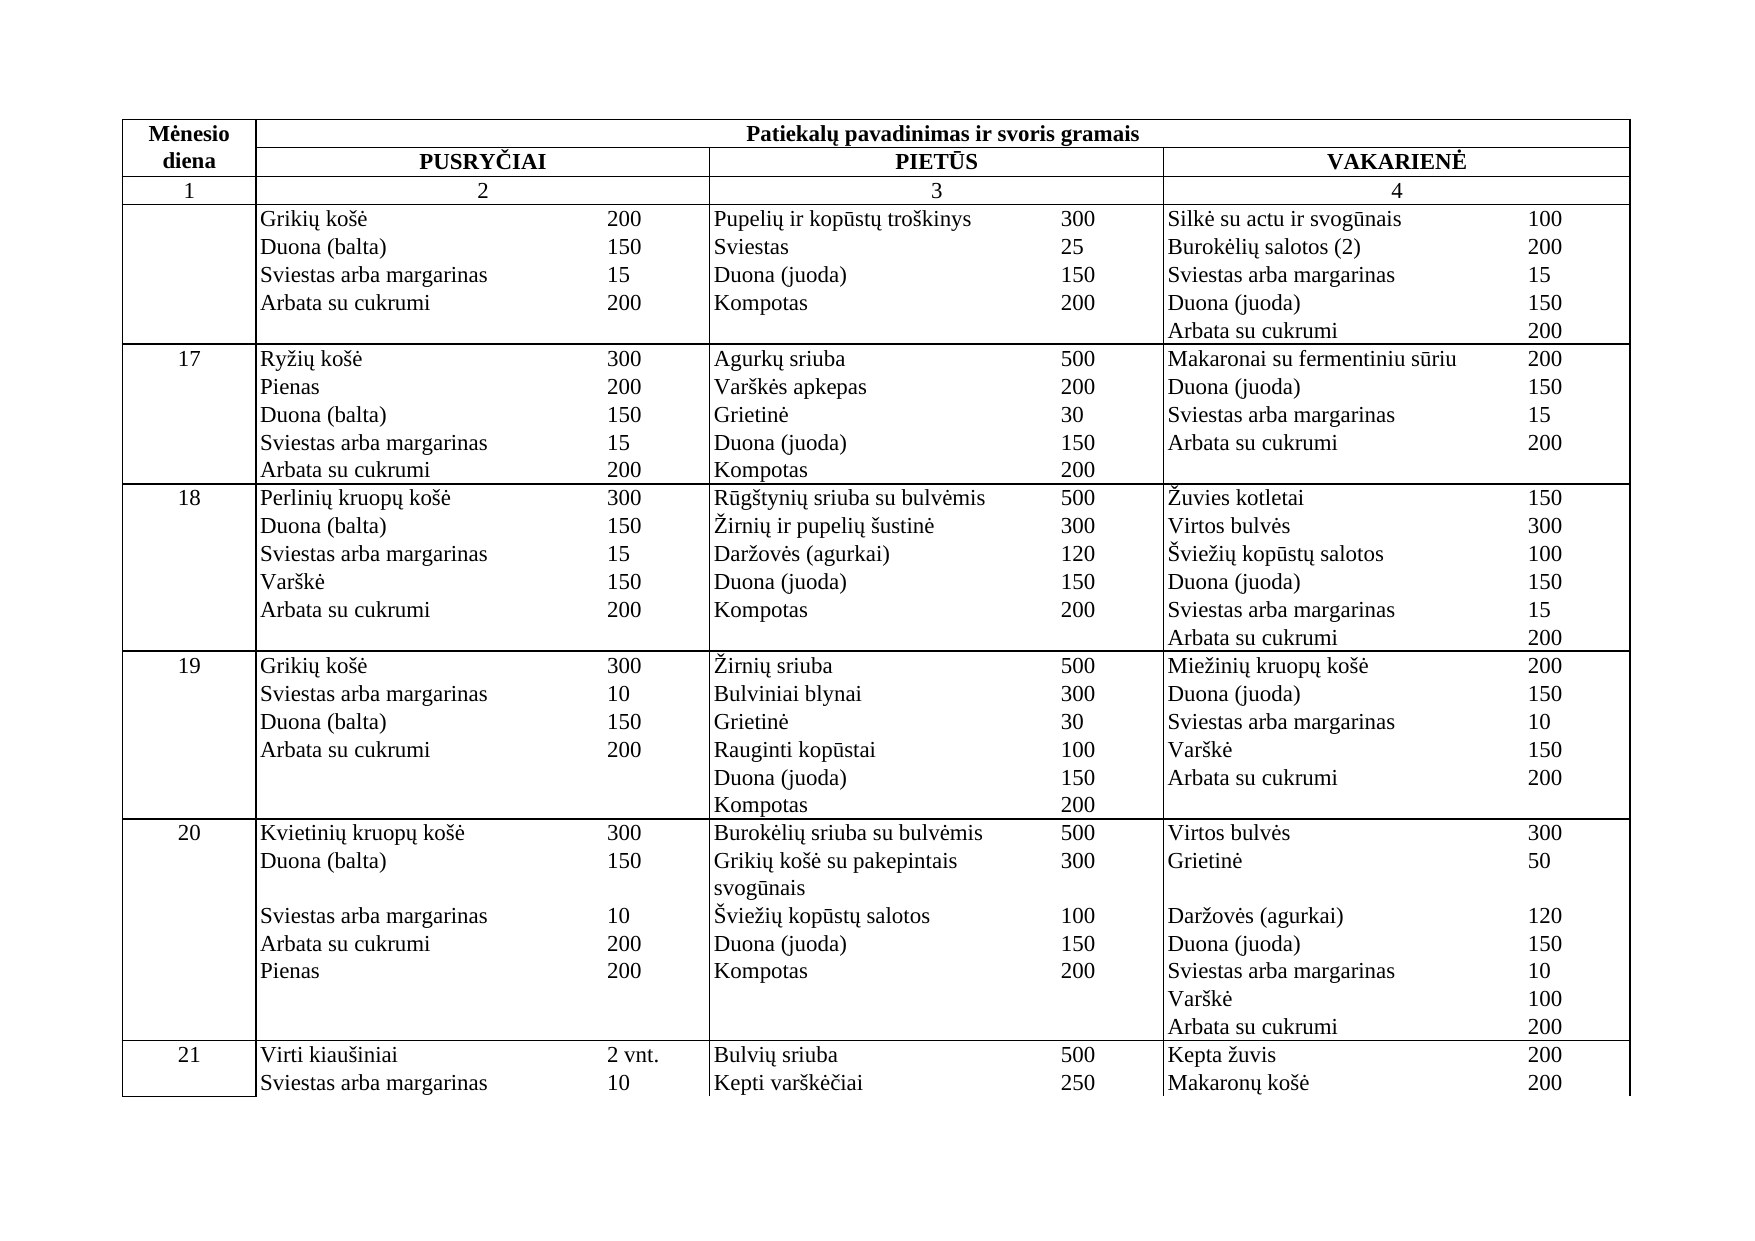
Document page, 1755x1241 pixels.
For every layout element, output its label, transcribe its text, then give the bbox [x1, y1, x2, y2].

table_cell 150 [1056, 427, 1163, 455]
table_cell 500 [1159, 652, 1163, 678]
table_cell [1056, 984, 1163, 1012]
table_cell 200 [603, 455, 709, 483]
table_cell Duona (juoda) [1164, 567, 1523, 594]
table_cell Arbata su cukrumi [257, 928, 603, 956]
table_cell [1164, 455, 1523, 483]
table_cell 100 [1524, 984, 1629, 1012]
table_cell 200 [1056, 790, 1163, 818]
table_cell 100 [1524, 205, 1528, 232]
table_cell 500 [1159, 345, 1163, 371]
table_cell 15 [1524, 260, 1629, 287]
table_cell [1164, 790, 1523, 818]
table_cell 300 [603, 485, 607, 511]
table_cell 150 [603, 846, 709, 900]
table_cell PUSRYČIAI [257, 148, 709, 176]
table_cell 500 [1056, 345, 1061, 371]
table_cell 150 [1056, 762, 1163, 790]
table_cell Varškės apkepas [710, 371, 1056, 399]
table_cell VAKARIENĖ [1164, 148, 1629, 176]
table_cell Pienas [257, 371, 603, 399]
table_cell 150 [1524, 928, 1629, 956]
table_cell 21 [123, 1041, 255, 1096]
table_cell Arbata su cukrumi [257, 288, 603, 315]
table_cell Sviestas arba margarinas [1164, 956, 1523, 984]
table_cell Pienas [257, 956, 603, 984]
table_cell 10 [1524, 706, 1629, 734]
table_cell [1056, 623, 1163, 650]
table_cell 200 [603, 288, 709, 315]
table_cell 200 [603, 928, 709, 956]
table_cell 150 [1056, 928, 1163, 956]
table_cell PIETŪS [710, 148, 1163, 176]
table_cell [710, 315, 1056, 343]
table_cell Daržovės (agurkai) [1164, 900, 1523, 928]
table_cell 30 [1056, 706, 1163, 734]
table_cell Arbata su cukrumi [1164, 1012, 1523, 1040]
table_cell Sviestas arba margarinas [257, 900, 603, 928]
table_cell Arbata su cukrumi [257, 455, 603, 483]
table_cell 300 [1056, 846, 1163, 900]
table_cell 3 [710, 177, 714, 204]
table_cell [1524, 455, 1629, 483]
table_cell 300 [603, 652, 607, 678]
table_cell 500 [1056, 1041, 1061, 1068]
table_cell Šviežių kopūstų salotos [1164, 539, 1523, 567]
table_cell 15 [603, 539, 709, 567]
table_cell 200 [1056, 288, 1163, 315]
table_cell Duona (juoda) [710, 260, 1056, 287]
table_cell 120 [1056, 539, 1163, 567]
table_cell Varškė [1164, 734, 1523, 762]
table_cell 200 [1524, 1012, 1629, 1040]
table_cell 120 [1524, 900, 1629, 928]
table_cell Kompotas [710, 790, 1056, 818]
table_cell 300 [705, 345, 709, 371]
table_cell 10 [603, 678, 709, 706]
table_cell Duona (juoda) [710, 567, 1056, 594]
table_cell 300 [1524, 511, 1629, 539]
table_header Mėnesio diena [123, 120, 255, 176]
table_cell 50 [1524, 846, 1629, 900]
table_cell [710, 984, 1056, 1012]
table_cell [603, 984, 709, 1012]
table_cell 17 [123, 345, 255, 483]
table_cell 30 [1056, 399, 1163, 427]
table_cell 150 [603, 399, 709, 427]
table_cell [603, 1012, 709, 1040]
table_cell Sviestas arba margarinas [1164, 399, 1523, 427]
table_cell 2 [705, 177, 709, 204]
table_cell [603, 762, 709, 790]
table_cell 300 [705, 652, 709, 678]
table_cell [1056, 1012, 1163, 1040]
table_cell 150 [603, 706, 709, 734]
table_cell [257, 315, 603, 343]
table_cell 300 [603, 345, 607, 371]
table_cell Arbata su cukrumi [257, 734, 603, 762]
table_cell [257, 623, 603, 650]
table_cell 200 [603, 734, 709, 762]
table_cell 300 [1524, 820, 1528, 846]
table_cell Duona (juoda) [710, 928, 1056, 956]
table_cell 500 [1159, 1041, 1163, 1068]
table_cell Kompotas [710, 288, 1056, 315]
table_cell 500 [1056, 820, 1061, 846]
table_cell 200 [1524, 345, 1528, 371]
table_cell 300 [1056, 205, 1061, 232]
table_cell Kepti varškėčiai [710, 1068, 1056, 1096]
table_cell 150 [603, 511, 709, 539]
table_cell Duona (balta) [257, 706, 603, 734]
table_cell 150 [1056, 567, 1163, 594]
table_cell [257, 1012, 603, 1040]
table_cell 25 [1056, 232, 1163, 259]
table_cell 200 [1524, 315, 1629, 343]
table_cell Sviestas arba margarinas [257, 427, 603, 455]
table_cell 15 [1524, 399, 1629, 427]
table_cell Duona (juoda) [710, 427, 1056, 455]
table_cell 200 [1524, 427, 1629, 455]
table_cell 150 [1524, 485, 1528, 511]
table_cell 150 [603, 567, 709, 594]
table_cell 200 [1056, 371, 1163, 399]
table_cell 300 [603, 820, 607, 846]
table_cell 300 [1159, 205, 1163, 232]
table_cell 200 [1524, 652, 1528, 678]
table_cell 18 [123, 485, 255, 650]
table_cell 200 [1056, 595, 1163, 622]
table_cell Virtos bulvės [1164, 511, 1523, 539]
table_cell 500 [1056, 485, 1061, 511]
table_cell 300 [1056, 511, 1163, 539]
table_cell Grikių košė su pakepintais svogūnais [710, 846, 1056, 900]
table_cell Makaronų košė [1164, 1068, 1523, 1096]
table_cell Kompotas [710, 956, 1056, 984]
table_cell Grietinė [1164, 846, 1523, 900]
table_cell Bulviniai blynai [710, 678, 1056, 706]
table_cell Arbata su cukrumi [1164, 315, 1523, 343]
table_cell Varškė [257, 567, 603, 594]
table_cell Duona (juoda) [710, 762, 1056, 790]
table_cell 300 [705, 485, 709, 511]
table_cell 500 [1056, 652, 1061, 678]
table_cell 200 [705, 205, 709, 232]
table_cell 150 [1524, 678, 1629, 706]
table_cell Arbata su cukrumi [1164, 427, 1523, 455]
table_cell [603, 623, 709, 650]
table_cell 19 [123, 652, 255, 818]
table_cell [257, 762, 603, 790]
table_cell 10 [1524, 956, 1629, 984]
table_cell 100 [1056, 734, 1163, 762]
table_cell 20 [123, 820, 255, 1040]
table_cell Daržovės (agurkai) [710, 539, 1056, 567]
table_cell 10 [603, 900, 709, 928]
table_cell 3 [1159, 177, 1163, 204]
table_cell 500 [1159, 820, 1163, 846]
table_cell 200 [1524, 232, 1629, 259]
table_cell 16 [123, 205, 255, 343]
table_cell Duona (juoda) [1164, 371, 1523, 399]
table_cell 200 [603, 956, 709, 984]
table_cell 150 [1524, 371, 1629, 399]
table_cell 100 [1524, 539, 1629, 567]
table_cell [710, 1012, 1056, 1040]
table_cell Duona (juoda) [1164, 288, 1523, 315]
table_cell 250 [1056, 1068, 1163, 1096]
table_cell Žirnių ir pupelių šustinė [710, 511, 1056, 539]
table_cell Burokėlių salotos (2) [1164, 232, 1523, 259]
table_cell [1056, 315, 1163, 343]
table_cell Arbata su cukrumi [257, 595, 603, 622]
table_cell Sviestas arba margarinas [257, 260, 603, 287]
table_cell 150 [1524, 288, 1629, 315]
table_cell Rauginti kopūstai [710, 734, 1056, 762]
table_cell Sviestas arba margarinas [1164, 706, 1523, 734]
table_cell 200 [603, 205, 607, 232]
table_cell Duona (balta) [257, 511, 603, 539]
table_cell [257, 790, 603, 818]
table_cell 150 [1056, 260, 1163, 287]
table_cell [710, 623, 1056, 650]
table_cell 200 [1524, 1041, 1528, 1068]
table_cell Duona (juoda) [1164, 928, 1523, 956]
table_cell Sviestas arba margarinas [1164, 260, 1523, 287]
table_cell 500 [1159, 485, 1163, 511]
table_cell Duona (juoda) [1164, 678, 1523, 706]
table_cell Arbata su cukrumi [1164, 623, 1523, 650]
table_cell Duona (balta) [257, 846, 603, 900]
table_cell 10 [603, 1068, 709, 1096]
table_cell 15 [603, 427, 709, 455]
table_cell Sviestas arba margarinas [257, 539, 603, 567]
table_cell Sviestas arba margarinas [1164, 595, 1523, 622]
table_cell 200 [1524, 1068, 1629, 1096]
table_cell 300 [705, 820, 709, 846]
table_cell Sviestas [710, 232, 1056, 259]
table_cell [1524, 790, 1629, 818]
table_cell Sviestas arba margarinas [257, 678, 603, 706]
table_cell 300 [1056, 678, 1163, 706]
table_cell [603, 790, 709, 818]
table_cell Grietinė [710, 399, 1056, 427]
table_cell 150 [603, 232, 709, 259]
table_cell Arbata su cukrumi [1164, 762, 1523, 790]
table_cell 150 [1524, 567, 1629, 594]
table_cell 200 [1524, 762, 1629, 790]
table_cell 200 [1524, 623, 1629, 650]
table_cell Duona (balta) [257, 399, 603, 427]
table_cell 100 [1056, 900, 1163, 928]
table_cell Sviestas arba margarinas [257, 1068, 603, 1096]
table_cell [257, 984, 603, 1012]
table_cell 15 [1524, 595, 1629, 622]
table_cell 200 [1056, 455, 1163, 483]
table_cell 200 [603, 371, 709, 399]
table_cell 200 [1056, 956, 1163, 984]
table_cell [603, 315, 709, 343]
table_cell Duona (balta) [257, 232, 603, 259]
table_cell Varškė [1164, 984, 1523, 1012]
table_cell 150 [1524, 734, 1629, 762]
table_cell Kompotas [710, 595, 1056, 622]
table_cell 15 [603, 260, 709, 287]
table_cell Kompotas [710, 455, 1056, 483]
table_cell Grietinė [710, 706, 1056, 734]
table_cell 200 [603, 595, 709, 622]
table_cell Šviežių kopūstų salotos [710, 900, 1056, 928]
